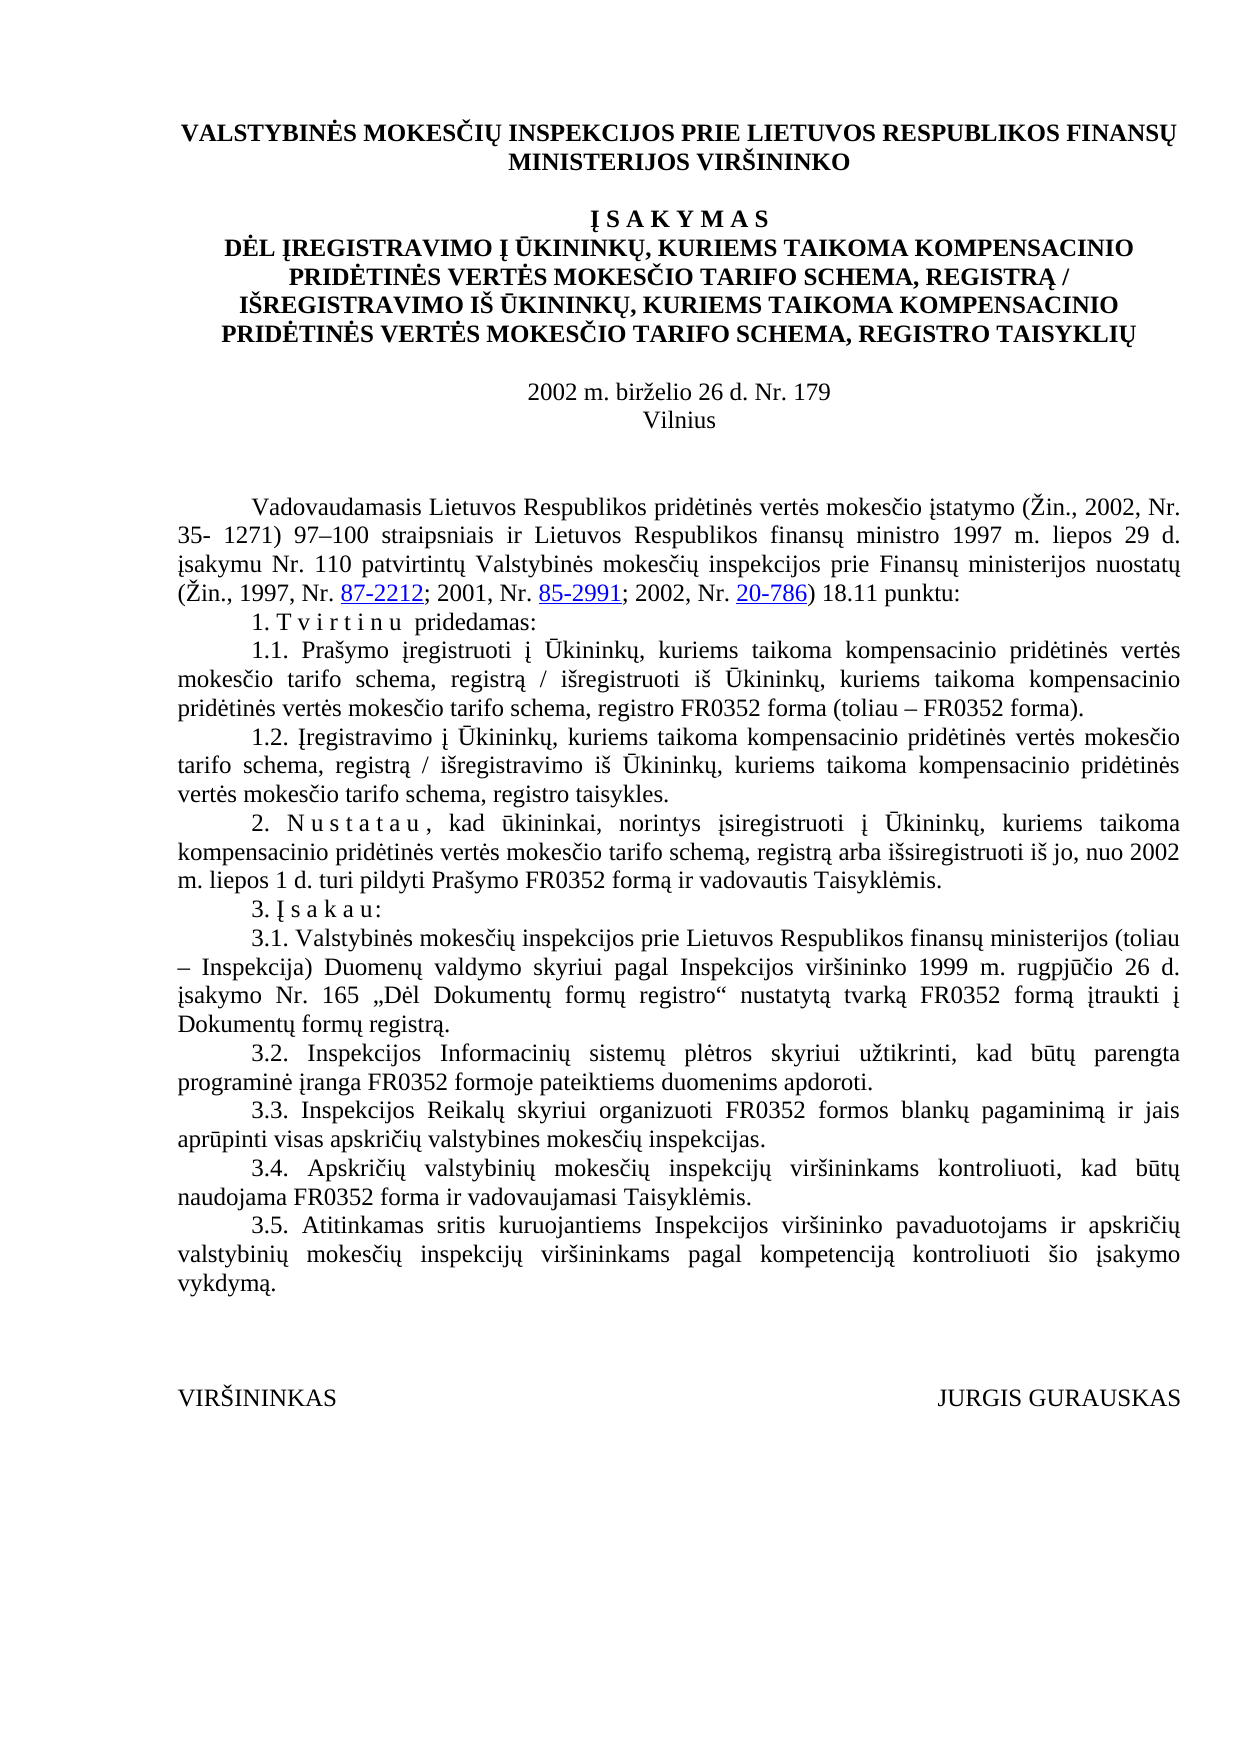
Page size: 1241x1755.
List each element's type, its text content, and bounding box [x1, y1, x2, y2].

text Vadovaudamasis Lietuvos Respublikos pridėtinės vertės mokesčio įstatymo (Žin., 2002, Nr. 35- 1271) 97–100 straipsniais ir Lietuvos Respublikos finansų ministro 1997 m. liepos 29 d. įsakymu Nr. 110 patvirtintų Valstybinės mokesčių inspekcijos prie Finansų ministerijos nuostatų (Žin., 1997, Nr. 87-2212; 2001, Nr. 85-2991; 2002, Nr. 20-786) 18.11 punktu: [177, 492, 1181, 607]
text 3.1. Valstybinės mokesčių inspekcijos prie Lietuvos Respublikos finansų ministerijos (toliau – Inspekcija) Duomenų valdymo skyriui pagal Inspekcijos viršininko 1999 m. rugpjūčio 26 d. įsakymo Nr. 165 „Dėl Dokumentų formų registro“ nustatytą tvarką FR0352 formą įtraukti į Dokumentų formų registrą. [177, 923, 1181, 1038]
text 3.3. Inspekcijos Reikalų skyriui organizuoti FR0352 formos blankų pagaminimą ir jais aprūpinti visas apskričių valstybines mokesčių inspekcijas. [177, 1096, 1181, 1153]
text 1.1. Prašymo įregistruoti į Ūkininkų, kuriems taikoma kompensacinio pridėtinės vertės mokesčio tarifo schema, registrą / išregistruoti iš Ūkininkų, kuriems taikoma kompensacinio pridėtinės vertės mokesčio tarifo schema, registro FR0352 forma (toliau – FR0352 forma). [177, 636, 1181, 722]
text 2002 m. birželio 26 d. Nr. 179 [177, 377, 1181, 406]
text 3.4. Apskričių valstybinių mokesčių inspekcijų viršininkams kontroliuoti, kad būtų naudojama FR0352 forma ir vadovaujamasi Taisyklėmis. [177, 1153, 1181, 1211]
text 3. Įsakau: [177, 894, 1181, 923]
text DĖL ĮREGISTRAVIMO Į ŪKININKŲ, KURIEMS TAIKOMA KOMPENSACINIO PRIDĖTINĖS VERTĖS MOKESČIO TARIFO SCHEMA, REGISTRĄ / IŠREGISTRAVIMO IŠ ŪKININKŲ, KURIEMS TAIKOMA KOMPENSACINIO PRIDĖTINĖS VERTĖS MOKESČIO TARIFO SCHEMA, REGISTRO TAISYKLIŲ [177, 233, 1181, 348]
text Į S A K Y M A S [177, 204, 1181, 233]
text VIRŠININKAS JURGIS GURAUSKAS [177, 1383, 1181, 1412]
text 3.2. Inspekcijos Informacinių sistemų plėtros skyriui užtikrinti, kad būtų parengta programinė įranga FR0352 formoje pateiktiems duomenims apdoroti. [177, 1038, 1181, 1096]
text 2. Nustatau, kad ūkininkai, norintys įsiregistruoti į Ūkininkų, kuriems taikoma kompensacinio pridėtinės vertės mokesčio tarifo schemą, registrą arba išsiregistruoti iš jo, nuo 2002 m. liepos 1 d. turi pildyti Prašymo FR0352 formą ir vadovautis Taisyklėmis. [177, 808, 1181, 894]
text VALSTYBINĖS MOKESČIŲ INSPEKCIJOS PRIE LIETUVOS RESPUBLIKOS FINANSŲ MINISTERIJOS VIRŠININKO [177, 118, 1181, 176]
text 1. Tvirtinu pridedamas: [177, 607, 1181, 636]
text 3.5. Atitinkamas sritis kuruojantiems Inspekcijos viršininko pavaduotojams ir apskričių valstybinių mokesčių inspekcijų viršininkams pagal kompetenciją kontroliuoti šio įsakymo vykdymą. [177, 1211, 1181, 1297]
text 1.2. Įregistravimo į Ūkininkų, kuriems taikoma kompensacinio pridėtinės vertės mokesčio tarifo schema, registrą / išregistravimo iš Ūkininkų, kuriems taikoma kompensacinio pridėtinės vertės mokesčio tarifo schema, registro taisykles. [177, 722, 1181, 808]
text Vilnius [177, 406, 1181, 434]
